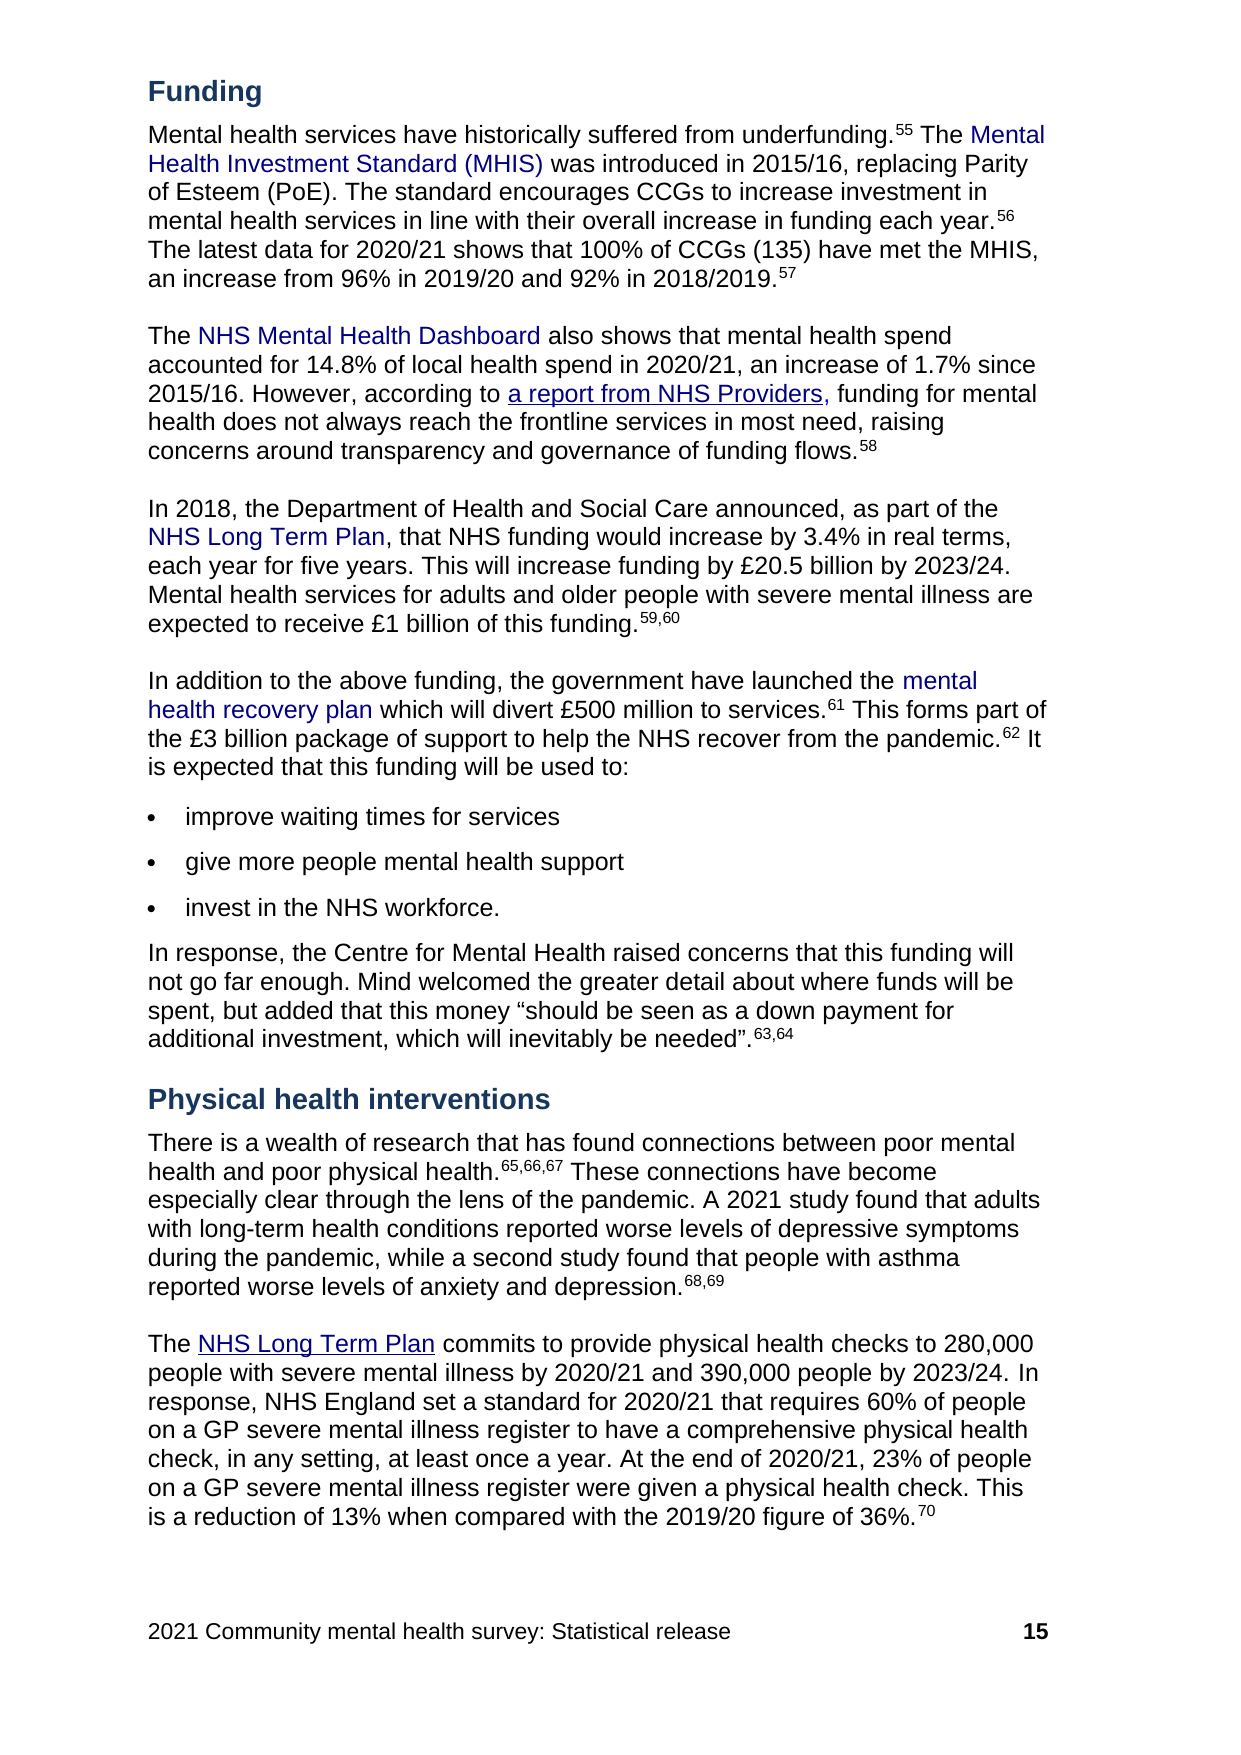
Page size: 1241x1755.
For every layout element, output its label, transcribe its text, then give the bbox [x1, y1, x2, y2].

list invest in the NHS workforce. [148, 893, 1048, 922]
text In 2018, the Department of Health and Social Care announced, as part of the NHS Long Term Plan, that NHS funding would increase by 3.4% in real terms, each year for five years. This will increase funding by £20.5 billion by 2023/24. Mental health services for adults and older people with severe mental illness are expected to receive £1 billion of this funding., [148, 494, 1048, 637]
text In response, the Centre for Mental Health raised concerns that this funding will not go far enough. Mind welcomed the greater detail about where funds will be spent, but added that this money “should be seen as a down payment for additional investment, which will inevitably be needed”., [148, 938, 1048, 1053]
text There is a wealth of research that has found connections between poor mental health and poor physical health.,, These connections have become especially clear through the lens of the pandemic. A 2021 study found that adults with long-term health conditions reported worse levels of depressive symptoms during the pandemic, while a second study found that people with asthma reported worse levels of anxiety and depression., [148, 1128, 1048, 1301]
list improve waiting times for services [148, 802, 1048, 831]
text Mental health services have historically suffered from underfunding. The Mental Health Investment Standard (MHIS) was introduced in 2015/16, replacing Parity of Esteem (PoE). The standard encourages CCGs to increase investment in mental health services in line with their overall increase in funding each year. The latest data for 2020/21 shows that 100% of CCGs (135) have met the MHIS, an increase from 96% in 2019/20 and 92% in 2018/2019. [148, 120, 1048, 292]
text Funding [148, 74, 1048, 107]
text The NHS Mental Health Dashboard also shows that mental health spend accounted for 14.8% of local health spend in 2020/21, an increase of 1.7% since 2015/16. However, according to a report from NHS Providers, funding for mental health does not always reach the frontline services in most need, raising concerns around transparency and governance of funding flows. [148, 321, 1048, 465]
text In addition to the above funding, the government have launched the mental health recovery plan which will divert £500 million to services. This forms part of the £3 billion package of support to help the NHS recover from the pandemic. It is expected that this funding will be used to: [148, 666, 1048, 781]
list give more people mental health support [148, 847, 1048, 876]
text Physical health interventions [148, 1082, 1048, 1116]
text The NHS Long Term Plan commits to provide physical health checks to 280,000 people with severe mental illness by 2020/21 and 390,000 people by 2023/24. In response, NHS England set a standard for 2020/21 that requires 60% of people on a GP severe mental illness register to have a comprehensive physical health check, in any setting, at least once a year. At the end of 2020/21, 23% of people on a GP severe mental illness register were given a physical health check. This is a reduction of 13% when compared with the 2019/20 figure of 36%. [148, 1329, 1048, 1531]
